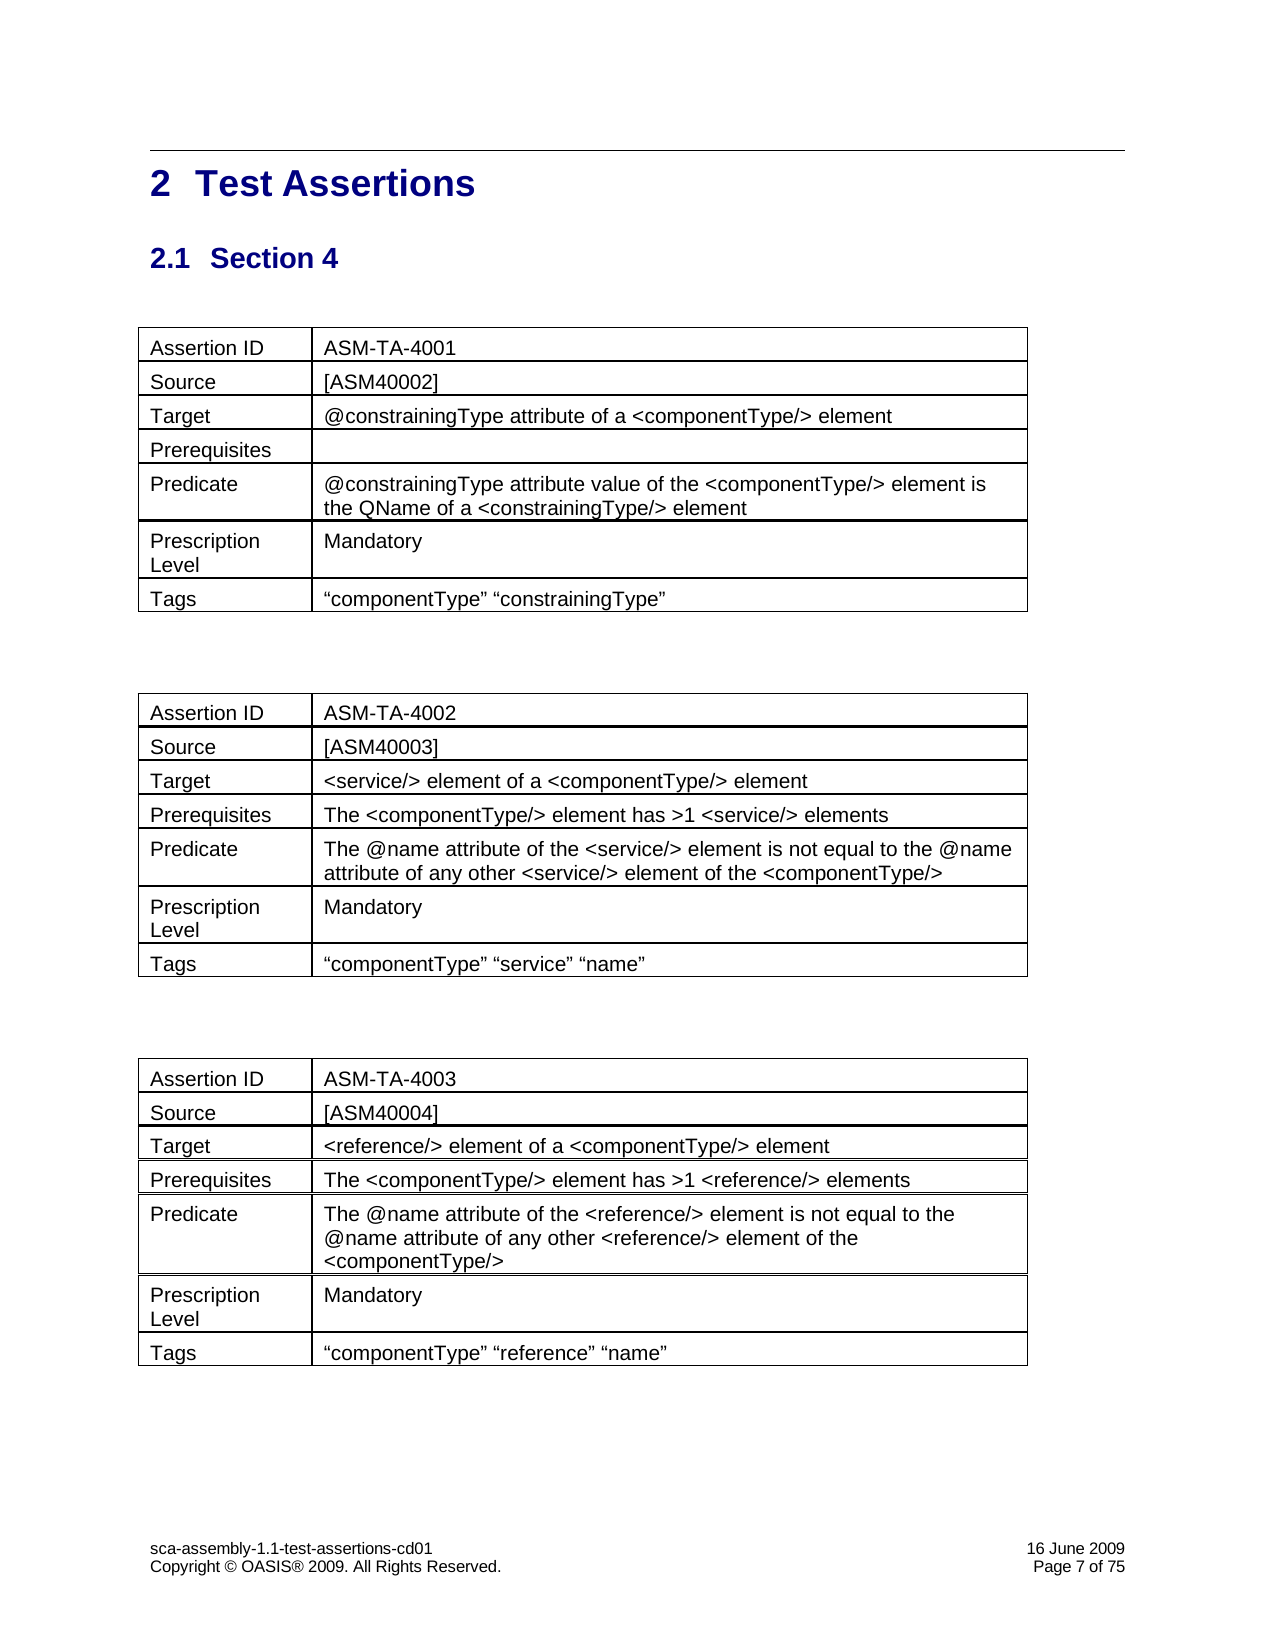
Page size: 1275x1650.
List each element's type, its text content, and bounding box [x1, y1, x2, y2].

table_cell Target [139, 761, 311, 793]
table_cell [313, 430, 1027, 462]
table_cell Prerequisites [139, 430, 311, 462]
table_cell The <componentType/> element has >1 <service/> elements [313, 795, 1027, 827]
table_cell @constrainingType attribute value of the <componentType/> element is the QName of a <constrainingType/> element [313, 464, 1027, 519]
table_cell Mandatory [313, 522, 1027, 577]
table_header ASM-TA-4002 [313, 694, 1027, 725]
table_cell Prescription Level [139, 887, 311, 942]
table_cell Predicate [139, 829, 311, 885]
table_cell The @name attribute of the <service/> element is not equal to the @name attribute of any other <service/> element of the <componentType/> [313, 829, 1027, 885]
table_cell Prerequisites [139, 1161, 311, 1192]
table_cell [ASM40004] [313, 1093, 1027, 1124]
subtitle Section 4 [150, 242, 1125, 274]
table_cell Source [139, 1093, 311, 1124]
table_cell Prescription Level [139, 522, 311, 577]
table_cell @constrainingType attribute of a <componentType/> element [313, 396, 1027, 428]
table_cell <service/> element of a <componentType/> element [313, 761, 1027, 793]
table_cell Prescription Level [139, 1276, 311, 1331]
table_cell [ASM40003] [313, 728, 1027, 759]
table_header Assertion ID [139, 328, 311, 360]
table_cell Predicate [139, 464, 311, 519]
table_cell Source [139, 362, 311, 394]
table_cell Predicate [139, 1195, 311, 1273]
table_cell The <componentType/> element has >1 <reference/> elements [313, 1161, 1027, 1192]
table_header Assertion ID [139, 694, 311, 725]
table_cell Tags [139, 579, 311, 611]
table_header Assertion ID [139, 1059, 311, 1091]
table_header ASM-TA-4001 [313, 328, 1027, 360]
table_cell “componentType” “constrainingType” [313, 579, 1027, 611]
subtitle Test Assertions [150, 151, 1125, 204]
table_cell [ASM40002] [313, 362, 1027, 394]
table_cell The @name attribute of the <reference/> element is not equal to the @name attribute of any other <reference/> element of the <componentType/> [313, 1195, 1027, 1273]
table_cell Mandatory [313, 887, 1027, 942]
table_cell Tags [139, 944, 311, 976]
table_header ASM-TA-4003 [313, 1059, 1027, 1091]
table_cell “componentType” “service” “name” [313, 944, 1027, 976]
table_cell “componentType” “reference” “name” [313, 1333, 1027, 1365]
table_cell Prerequisites [139, 795, 311, 827]
table_cell <reference/> element of a <componentType/> element [313, 1127, 1027, 1158]
table_cell Source [139, 728, 311, 759]
table_cell Mandatory [313, 1276, 1027, 1331]
table_cell Tags [139, 1333, 311, 1365]
table_cell Target [139, 1127, 311, 1158]
table_cell Target [139, 396, 311, 428]
